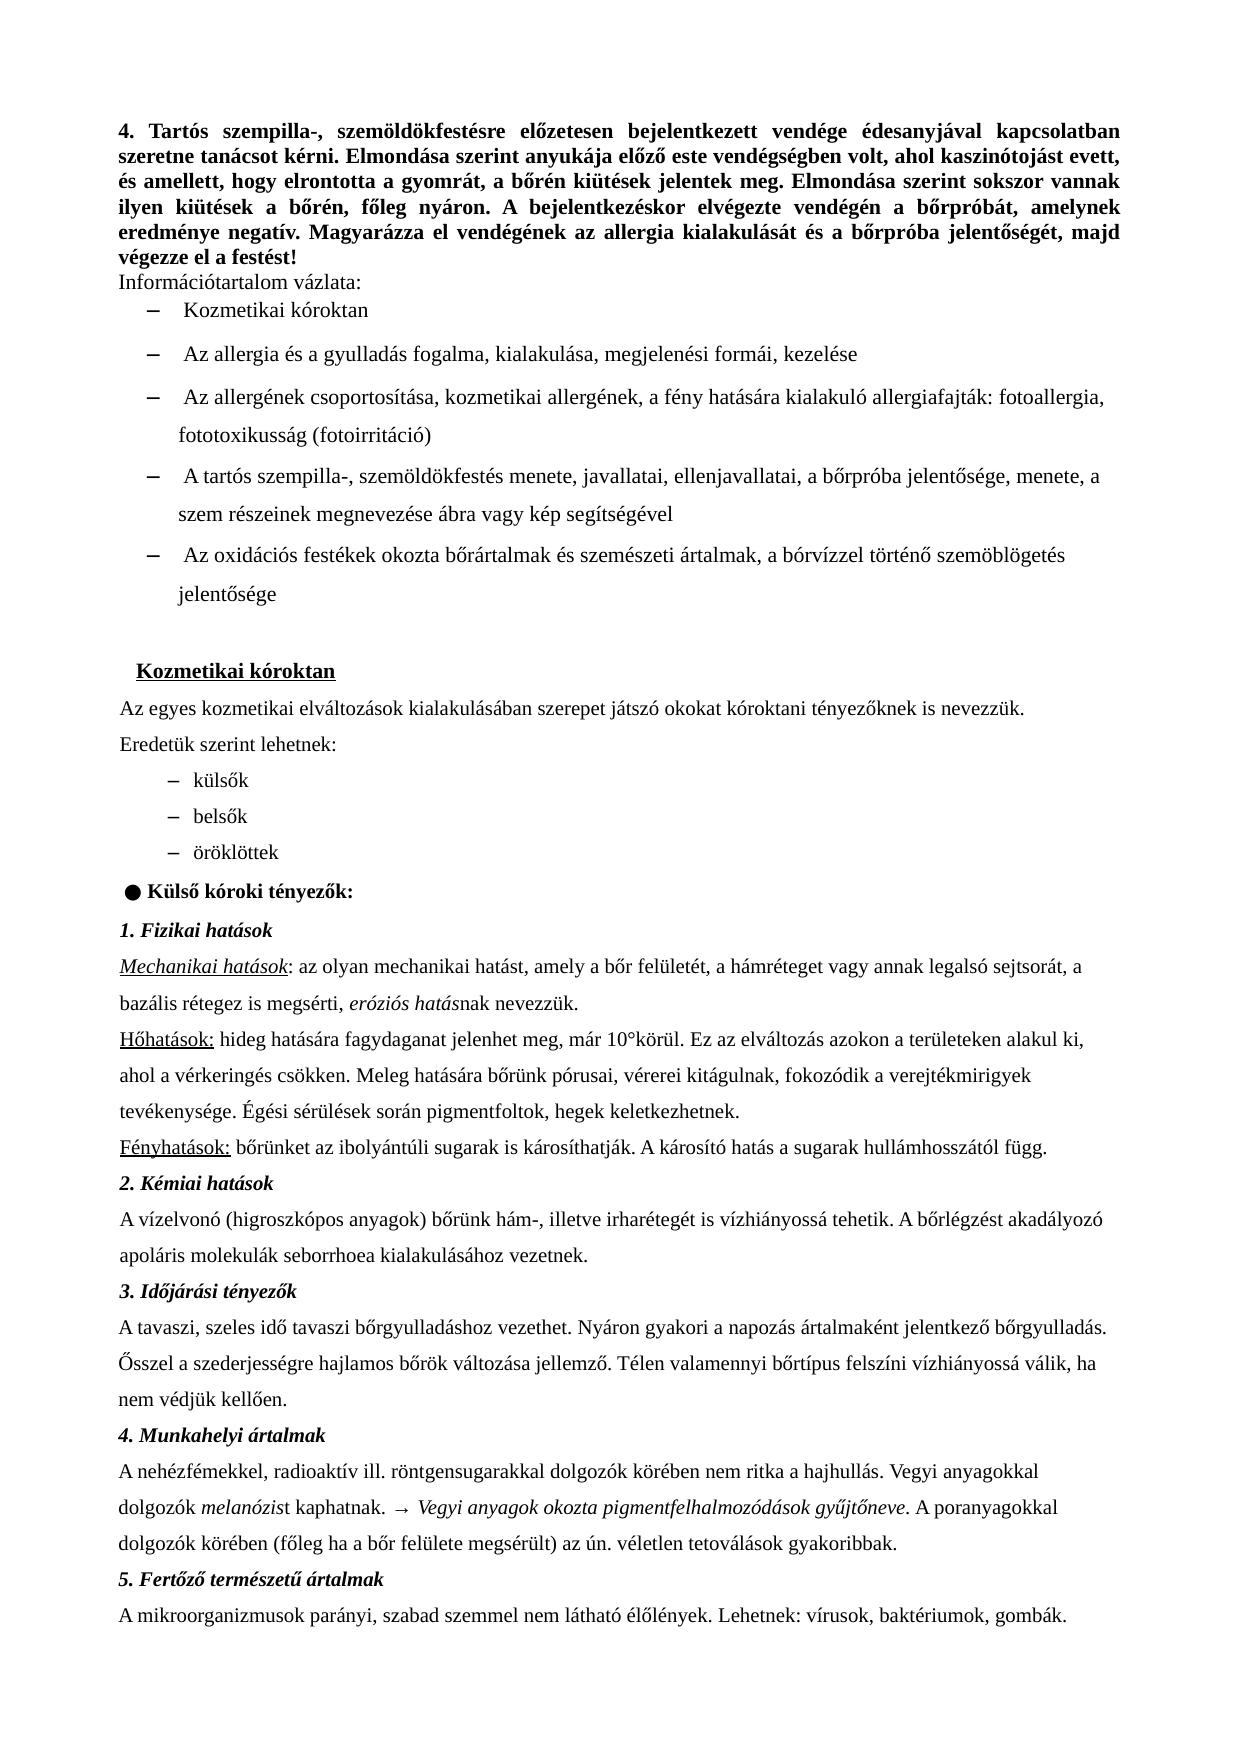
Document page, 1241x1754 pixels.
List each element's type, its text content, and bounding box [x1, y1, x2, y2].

list A tavaszi, szeles idő tavaszi bőrgyulladáshoz vezethet. Nyáron gyakori a napozás ártalmaként jelentkező bőrgyulladás. Ősszel a szederjességre hajlamos bőrök változása jellemző. Télen valamennyi bőrtípus felszíni vízhiányossá válik, ha nem védjük kellően. [118, 1315, 1122, 1411]
list 3. Időjárási tényezők [119, 1279, 1122, 1303]
list A tartós szempilla-, szemöldökfestés menete, javallatai, ellenjavallatai, a bőrpróba jelentősége, menete, a szem részeinek megnevezése ábra vagy kép segítségével [147, 460, 1122, 527]
list 5. Fertőző természetű ártalmak A mikroorganizmusok parányi, szabad szemmel nem látható élőlények. Lehetnek: vírusok, baktériumok, gombák. [118, 1567, 1122, 1627]
list A vízelvonó (higroszkópos anyagok) bőrünk hám-, illetve irharétegét is vízhiányossá tehetik. A bőrlégzést akadályozó apoláris molekulák seborrhoea kialakulásához vezetnek. [119, 1207, 1122, 1267]
text Az egyes kozmetikai elváltozások kialakulásában szerepet játszó okokat kóroktani tényezőknek is nevezzük. [119, 696, 1122, 720]
text Eredetük szerint lehetnek: [119, 732, 1122, 756]
text Mechanikai hatások: az olyan mechanikai hatást, amely a bőr felületét, a hámréteget vagy annak legalsó sejtsorát, a bazális rétegez is megsérti, eróziós hatásnak nevezzük. [119, 954, 1122, 1014]
list 1. Fizikai hatások [119, 918, 1122, 942]
list belsők [168, 804, 1122, 828]
list 4. Munkahelyi ártalmak A nehézfémekkel, radioaktív ill. röntgensugarakkal dolgozók körében nem ritka a hajhullás. Vegyi anyagokkal dolgozók melanózist kaphatnak. → Vegyi anyagok okozta pigmentfelhalmozódások gyűjtőneve. A poranyagokkal dolgozók körében (főleg ha a bőr felülete megsérült) az ún. véletlen tetoválások gyakoribbak. [118, 1423, 1122, 1555]
list Kozmetikai kóroktan [147, 294, 1122, 323]
list ● Külső kóroki tényezők: [118, 876, 1122, 904]
list külsők [168, 768, 1122, 792]
list Az allergia és a gyulladás fogalma, kialakulása, megjelenési formái, kezelése [147, 338, 1122, 366]
text Információtartalom vázlata: [118, 269, 1122, 294]
text 4. Tartós szempilla-, szemöldökfestésre előzetesen bejelentkezett vendége édesanyjával kapcsolatban szeretne tanácsot kérni. Elmondása szerint anyukája előző este vendégségben volt, ahol kaszinótojást evett, és amellett, hogy elrontotta a gyomrát, a bőrén kiütések jelentek meg. Elmondása szerint sokszor vannak ilyen kiütések a bőrén, főleg nyáron. A bejelentkezéskor elvégezte vendégén a bőrpróbát, amelynek eredménye negatív. Magyarázza el vendégének az allergia kialakulását és a bőrpróba jelentőségét, majd végezze el a festést! [118, 118, 1122, 269]
text Kozmetikai kóroktan [119, 658, 1122, 683]
list Az allergének csoportosítása, kozmetikai allergének, a fény hatására kialakuló allergiafajták: fotoallergia, fototoxikusság (fotoirritáció) [147, 381, 1122, 447]
list Az oxidációs festékek okozta bőrártalmak és szemészeti ártalmak, a bórvízzel történő szemöblögetés jelentősége [147, 539, 1122, 606]
text Hőhatások: hideg hatására fagydaganat jelenhet meg, már 10°körül. Ez az elváltozás azokon a területeken alakul ki, ahol a vérkeringés csökken. Meleg hatására bőrünk pórusai, vérerei kitágulnak, fokozódik a verejtékmirigyek tevékenysége. Égési sérülések során pigmentfoltok, hegek keletkezhetnek. [119, 1027, 1122, 1123]
text Fényhatások: bőrünket az ibolyántúli sugarak is károsíthatják. A károsító hatás a sugarak hullámhosszától függ. [119, 1135, 1122, 1159]
text 2. Kémiai hatások [119, 1171, 1122, 1195]
list öröklöttek [168, 840, 1122, 864]
